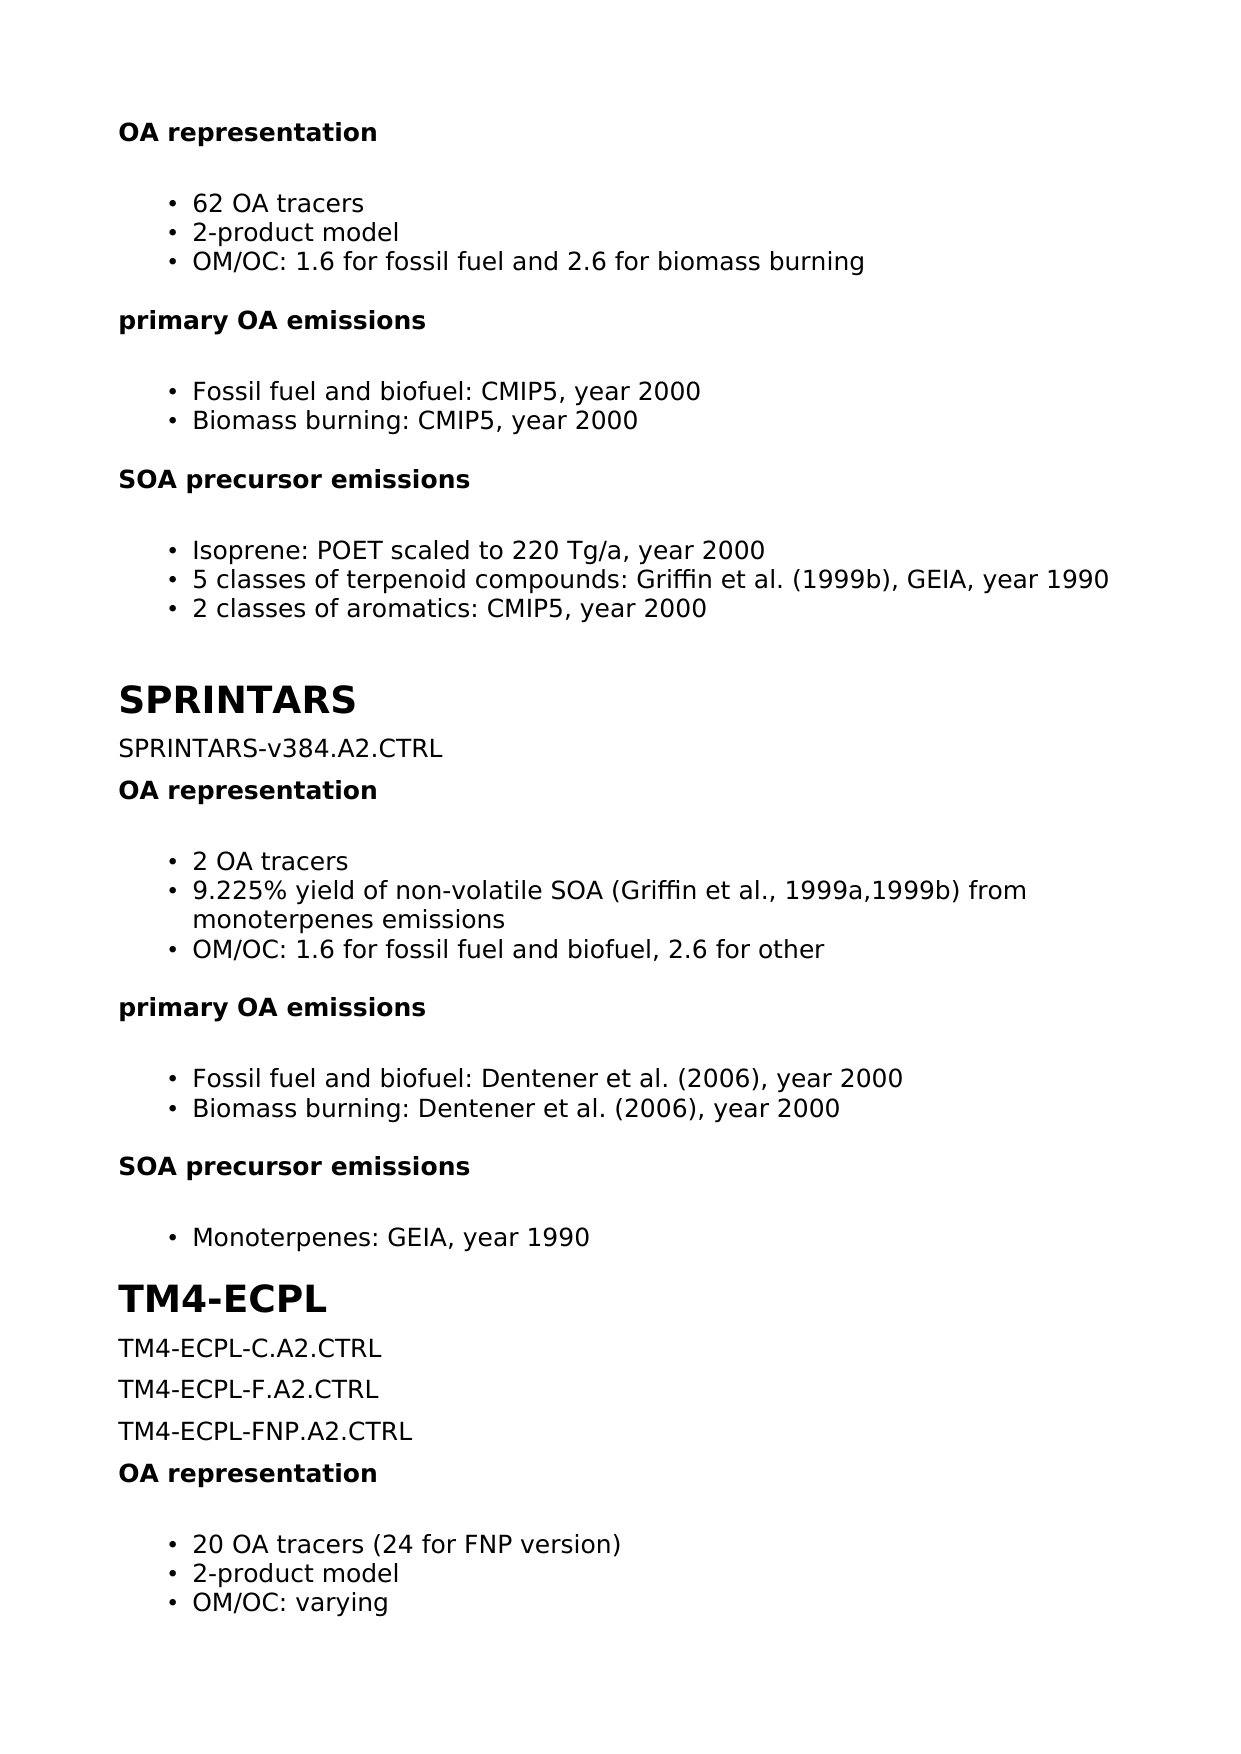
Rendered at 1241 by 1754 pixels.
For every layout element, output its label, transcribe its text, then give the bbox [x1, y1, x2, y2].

text OA representation [118, 1459, 1122, 1488]
text primary OA emissions [118, 993, 1122, 1023]
list 20 OA tracers (24 for FNP version) [177, 1530, 1122, 1559]
list OM/OC: 1.6 for fossil fuel and 2.6 for biomass burning [177, 248, 1122, 277]
list Fossil fuel and biofuel: Dentener et al. (2006), year 2000 [177, 1064, 1122, 1094]
list Biomass burning: CMIP5, year 2000 [177, 407, 1122, 436]
list OM/OC: 1.6 for fossil fuel and biofuel, 2.6 for other [177, 935, 1122, 964]
text OA representation [118, 776, 1122, 805]
text primary OA emissions [118, 306, 1122, 335]
list 2-product model [177, 218, 1122, 248]
text SPRINTARS-v384.A2.CTRL [118, 734, 1122, 764]
list Isoprene: POET scaled to 220 Tg/a, year 2000 [177, 536, 1122, 566]
list 9.225% yield of non-volatile SOA (Griffin et al., 1999a,1999b) from monoterpenes emissions [177, 876, 1122, 935]
list Fossil fuel and biofuel: CMIP5, year 2000 [177, 377, 1122, 407]
text SOA precursor emissions [118, 465, 1122, 494]
list Monoterpenes: GEIA, year 1990 [177, 1223, 1122, 1253]
text TM4-ECPL-F.A2.CTRL [118, 1376, 1122, 1405]
list 2-product model [177, 1559, 1122, 1588]
list 2 classes of aromatics: CMIP5, year 2000 [177, 595, 1122, 624]
text OA representation [118, 118, 1122, 147]
list OM/OC: varying [177, 1588, 1122, 1617]
subtitle SPRINTARS [118, 678, 1122, 722]
list Biomass burning: Dentener et al. (2006), year 2000 [177, 1094, 1122, 1123]
list 2 OA tracers [177, 847, 1122, 876]
subtitle TM4-ECPL [118, 1278, 1122, 1321]
list 62 OA tracers [177, 189, 1122, 218]
list 5 classes of terpenoid compounds: Griffin et al. (1999b), GEIA, year 1990 [177, 566, 1122, 595]
text SOA precursor emissions [118, 1152, 1122, 1182]
text TM4-ECPL-FNP.A2.CTRL [118, 1417, 1122, 1446]
text TM4-ECPL-C.A2.CTRL [118, 1334, 1122, 1363]
